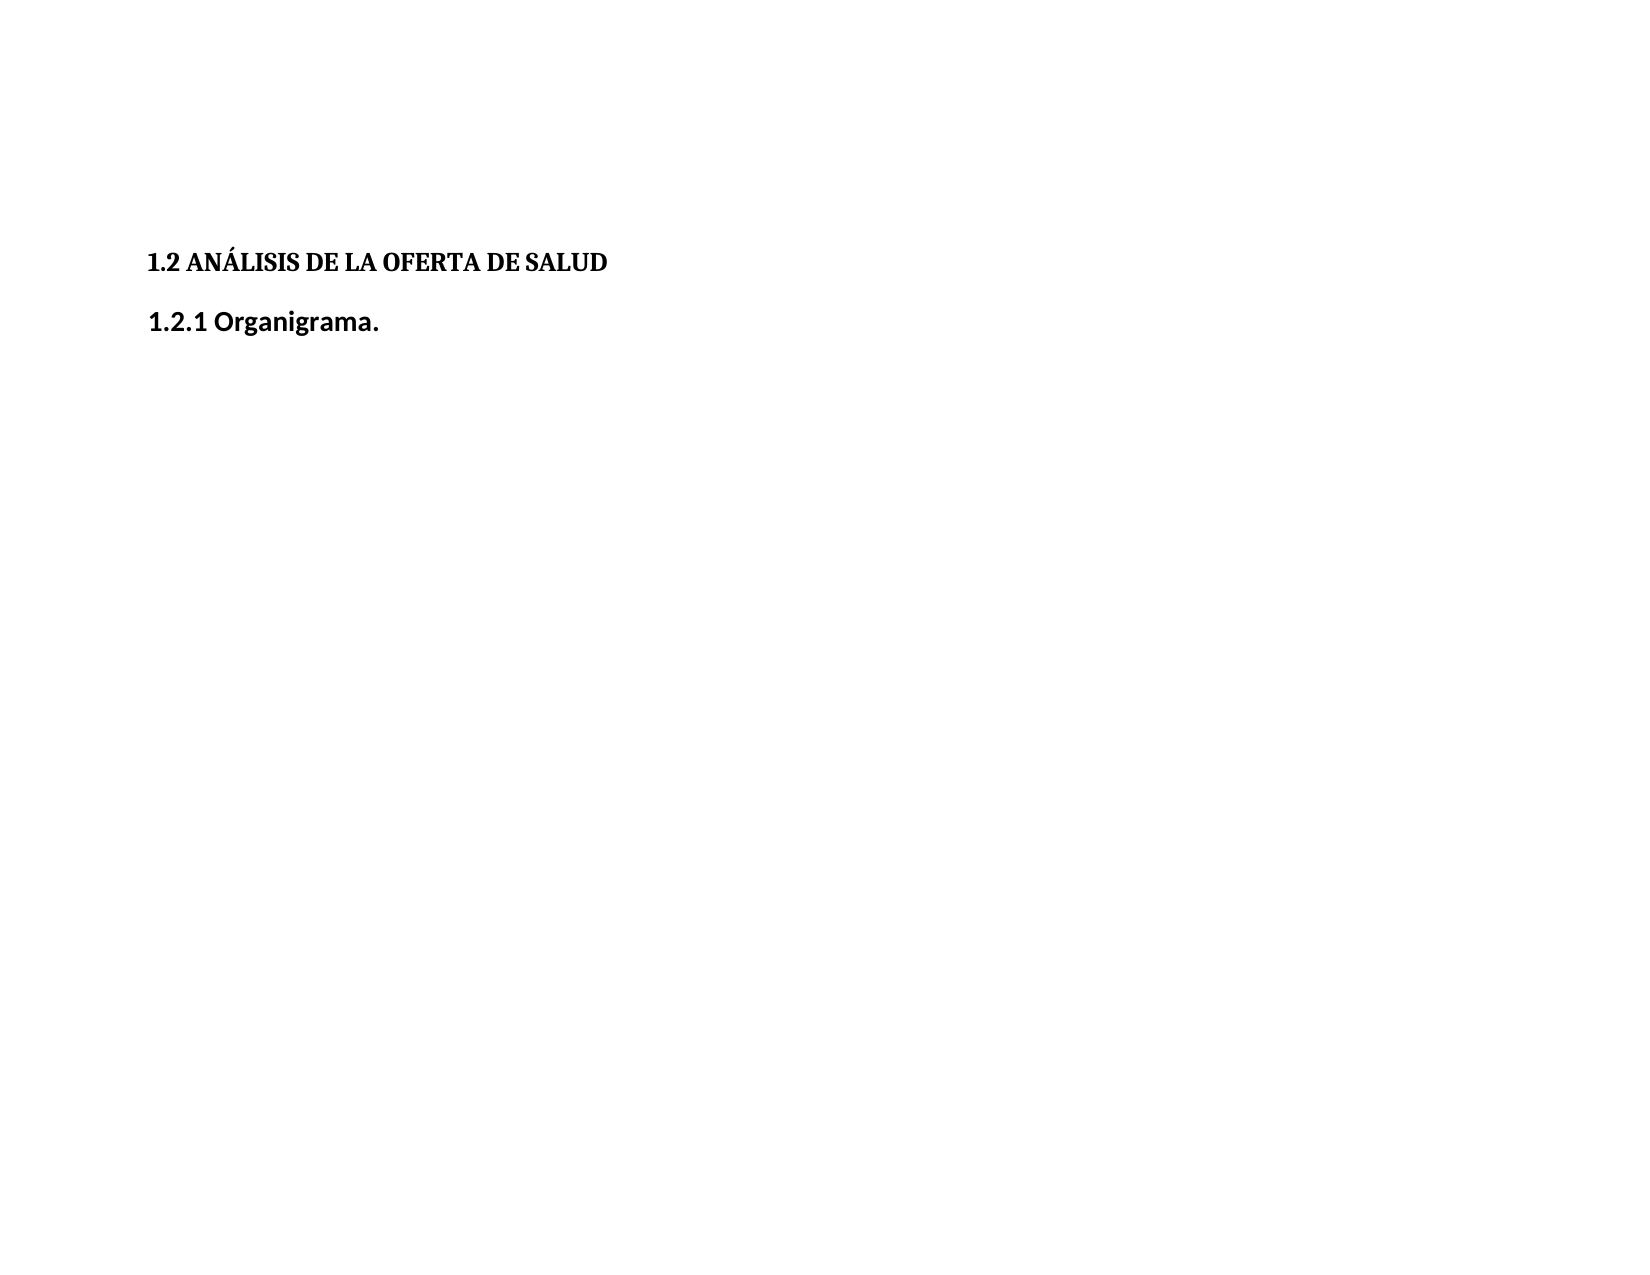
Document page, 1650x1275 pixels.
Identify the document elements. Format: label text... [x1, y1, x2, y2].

subtitle 1.2.1 Organigrama. [148, 303, 1502, 339]
subtitle 1.2 ANÁLISIS DE LA OFERTA DE SALUD [148, 247, 1502, 278]
